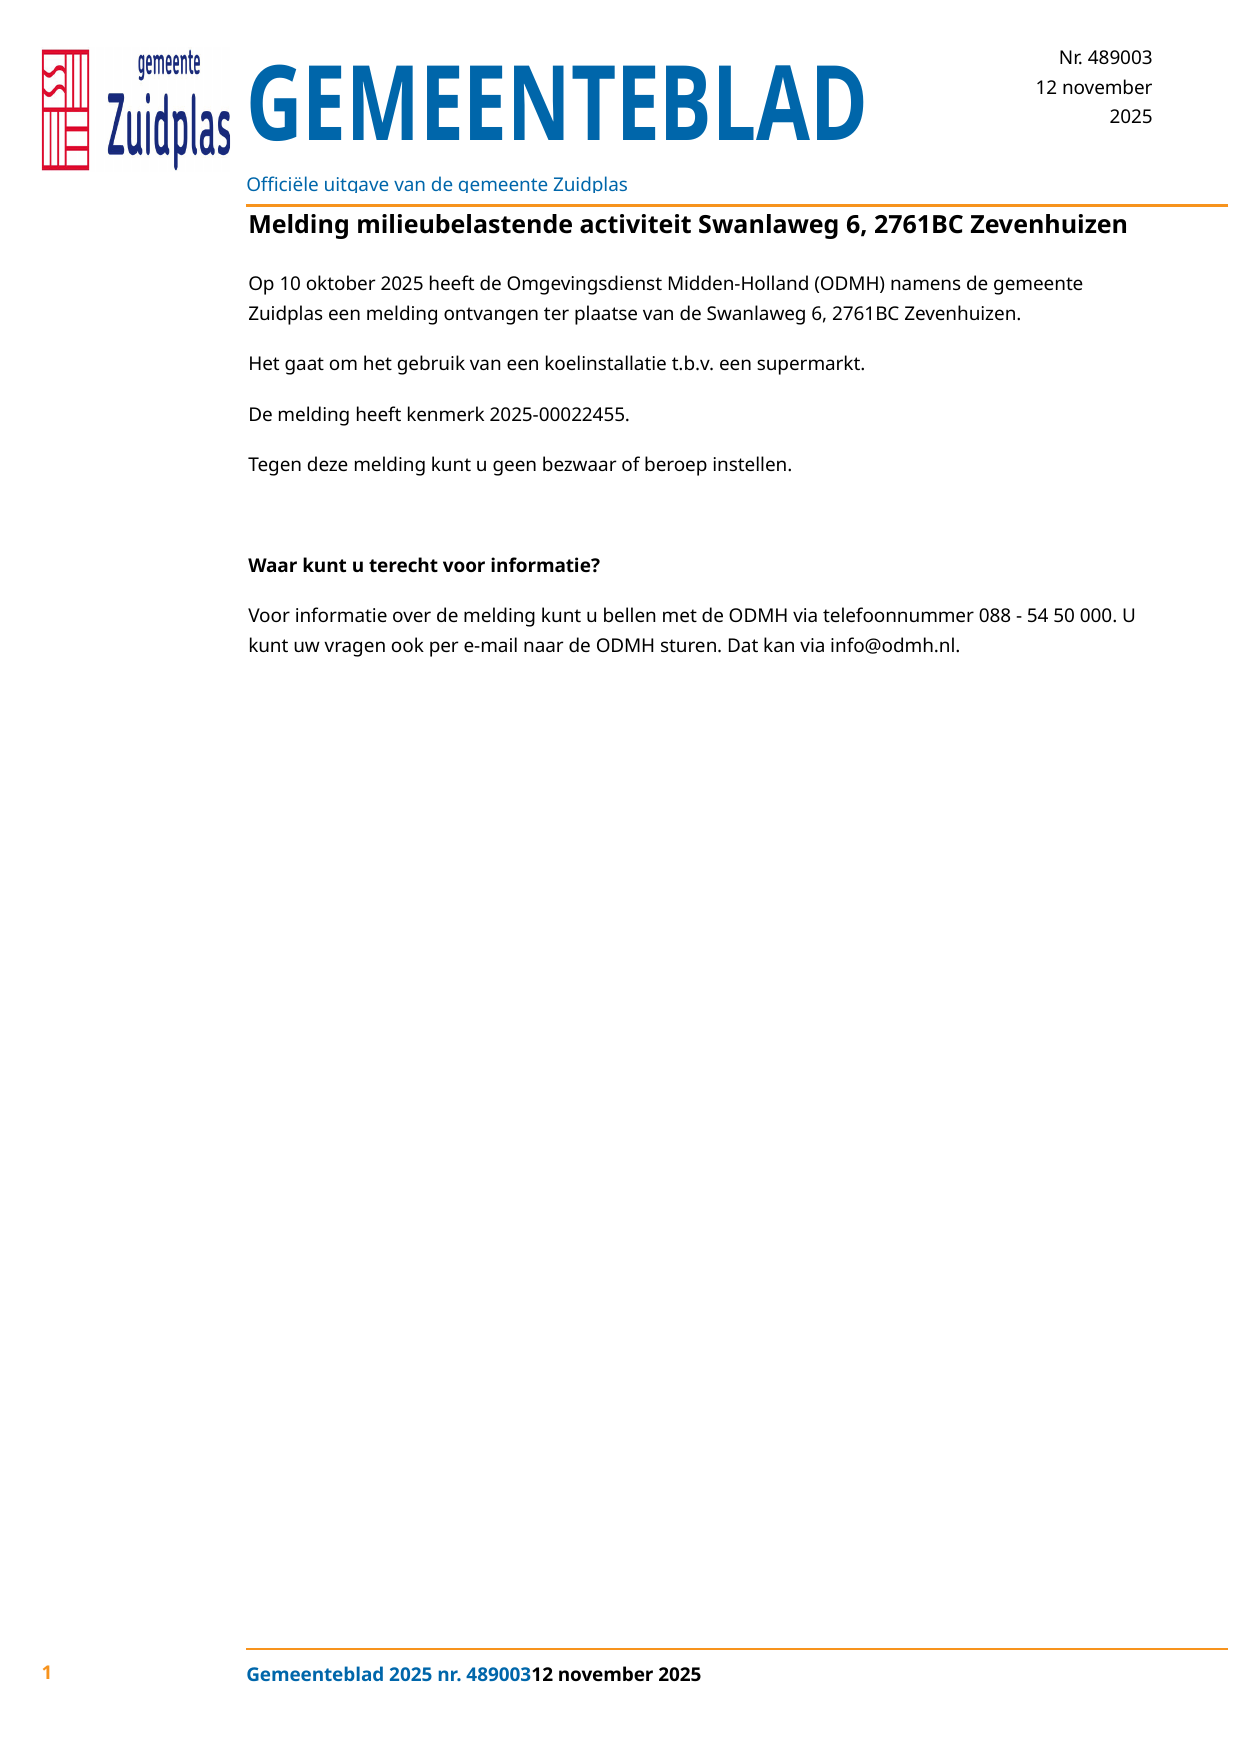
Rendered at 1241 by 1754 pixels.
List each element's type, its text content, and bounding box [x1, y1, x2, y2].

text De melding heeft kenmerk 2025-00022455. [248, 401, 1152, 426]
text Tegen deze melding kunt u geen bezwaar of beroep instellen. [248, 451, 1152, 477]
picture [41, 47, 231, 172]
text Waar kunt u terecht voor informatie? [248, 552, 1152, 578]
text Op 10 oktober 2025 heeft de Omgevingsdienst Midden-Holland (ODMH) namens de gemeente Zuidplas een melding ontvangen ter plaatse van de Swanlaweg 6, 2761BC Zevenhuizen. [248, 270, 1152, 326]
text Het gaat om het gebruik van een koelinstallatie t.b.v. een supermarkt. [248, 350, 1152, 376]
text Melding milieubelastende activiteit Swanlaweg 6, 2761BC Zevenhuizen [248, 207, 1152, 241]
text Voor informatie over de melding kunt u bellen met de ODMH via telefoonnummer 088 - 54 50 000. U kunt uw vragen ook per e-mail naar de ODMH sturen. Dat kan via info@odmh.nl. [248, 602, 1152, 658]
